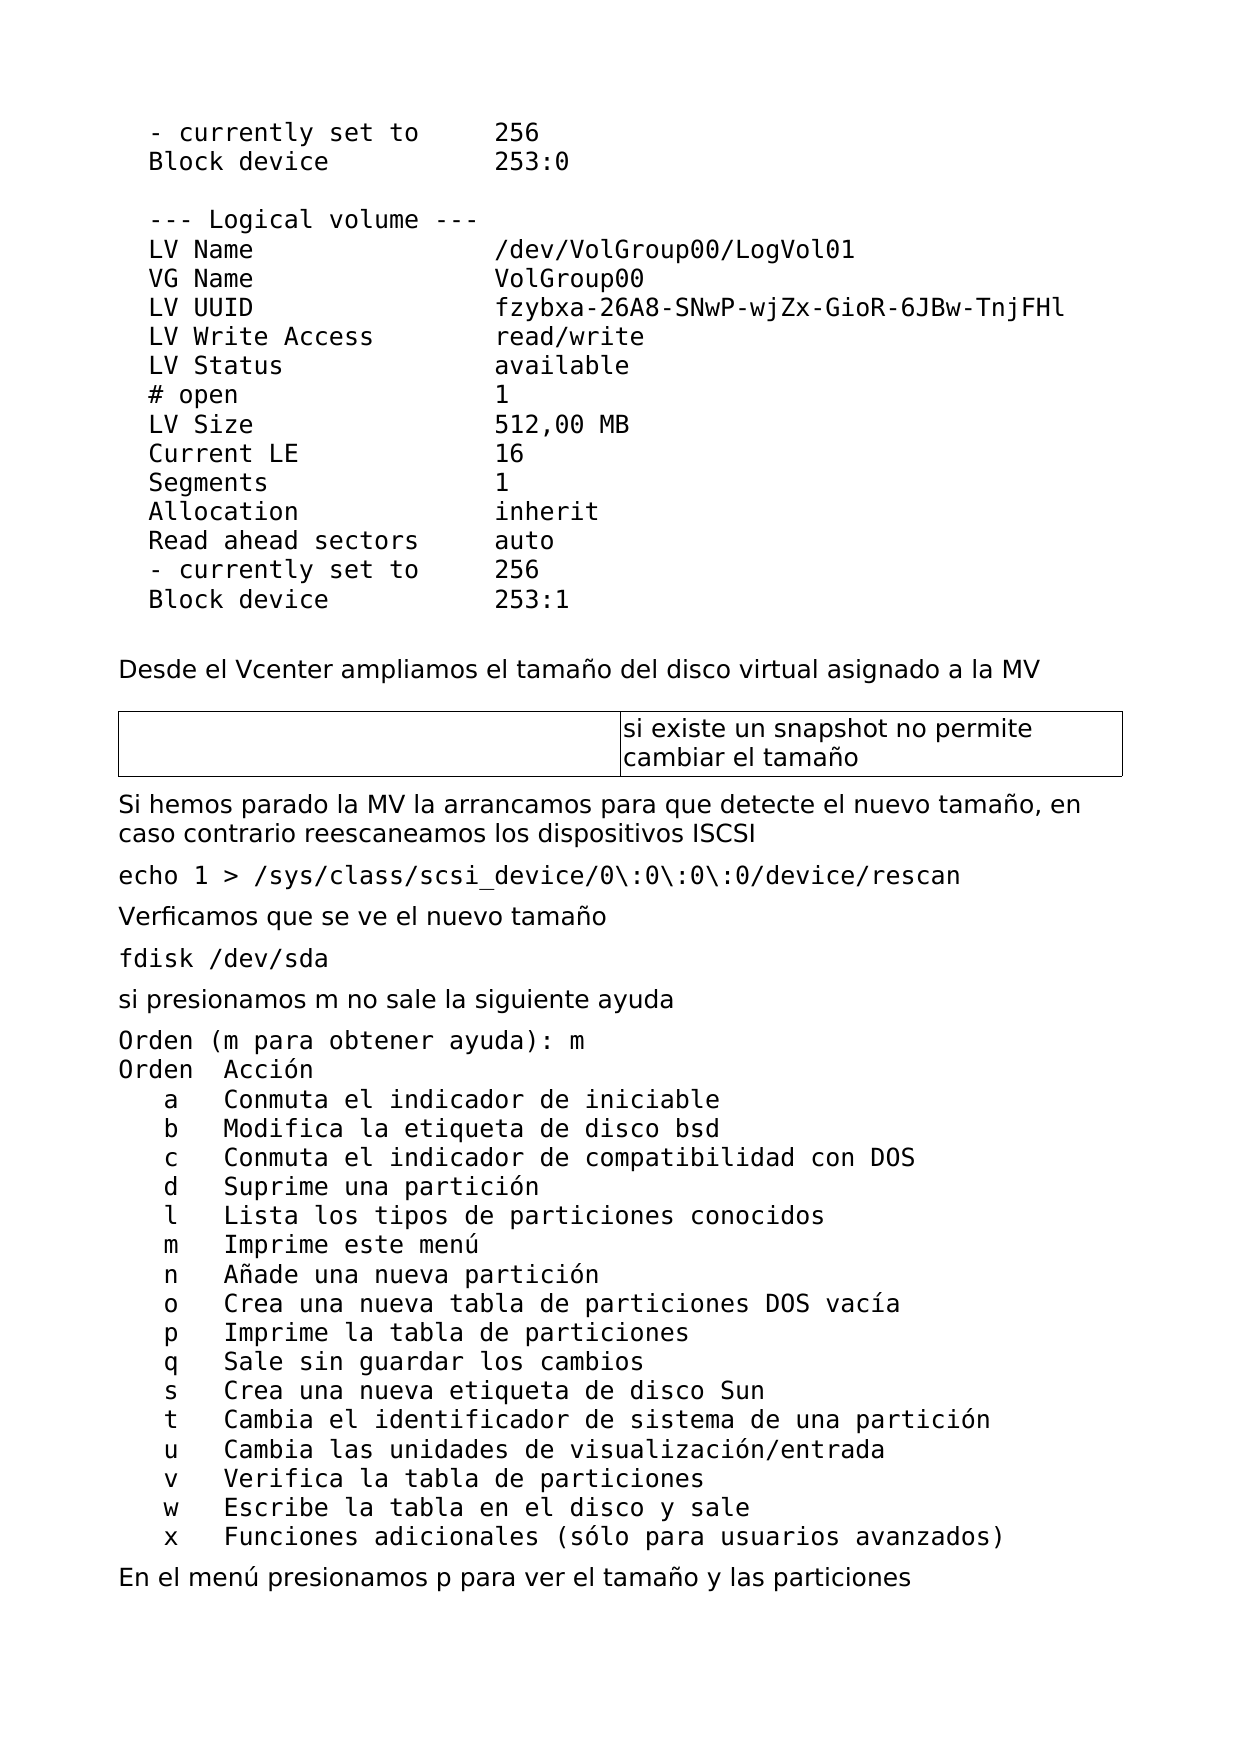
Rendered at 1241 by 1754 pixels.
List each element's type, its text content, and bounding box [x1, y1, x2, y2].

table_header [119, 712, 620, 776]
text Orden (m para obtener ayuda): m Orden Acción a Conmuta el indicador de iniciable b Modifica la etiqueta de disco bsd c Conmuta el indicador de compatibilidad con DOS d Suprime una partición l Lista los tipos de particiones conocidos m Imprime este menú n Añade una nueva partición o Crea una nueva tabla de particiones DOS vacía p Imprime la tabla de particiones q Sale sin guardar los cambios s Crea una nueva etiqueta de disco Sun t Cambia el identificador de sistema de una partición u Cambia las unidades de visualización/entrada v Verifica la tabla de particiones w Escribe la tabla en el disco y sale x Funciones adicionales (sólo para usuarios avanzados) [118, 1027, 1122, 1552]
text Si hemos parado la MV la arrancamos para que detecte el nuevo tamaño, en caso contrario reescaneamos los dispositivos ISCSI [118, 791, 1122, 849]
text Desde el Vcenter ampliamos el tamaño del disco virtual asignado a la MV [118, 655, 1122, 684]
table_header si existe un snapshot no permite cambiar el tamaño [621, 712, 1122, 776]
text Verficamos que se ve el nuevo tamaño [118, 902, 1122, 931]
text echo 1 > /sys/class/scsi_device/0\:0\:0\:0/device/rescan [118, 861, 1122, 891]
text fdisk /dev/sda [118, 944, 1122, 973]
text si presionamos m no sale la siguiente ayuda [118, 985, 1122, 1014]
text - currently set to 256 Block device 253:0 --- Logical volume --- LV Name /dev/VolGroup00/LogVol01 VG Name VolGroup00 LV UUID fzybxa-26A8-SNwP-wjZx-GioR-6JBw-TnjFHl LV Write Access read/write LV Status available # open 1 LV Size 512,00 MB Current LE 16 Segments 1 Allocation inherit Read ahead sectors auto - currently set to 256 Block device 253:1 [118, 118, 1122, 643]
text [118, 1605, 1122, 1634]
text En el menú presionamos p para ver el tamaño y las particiones [118, 1563, 1122, 1592]
